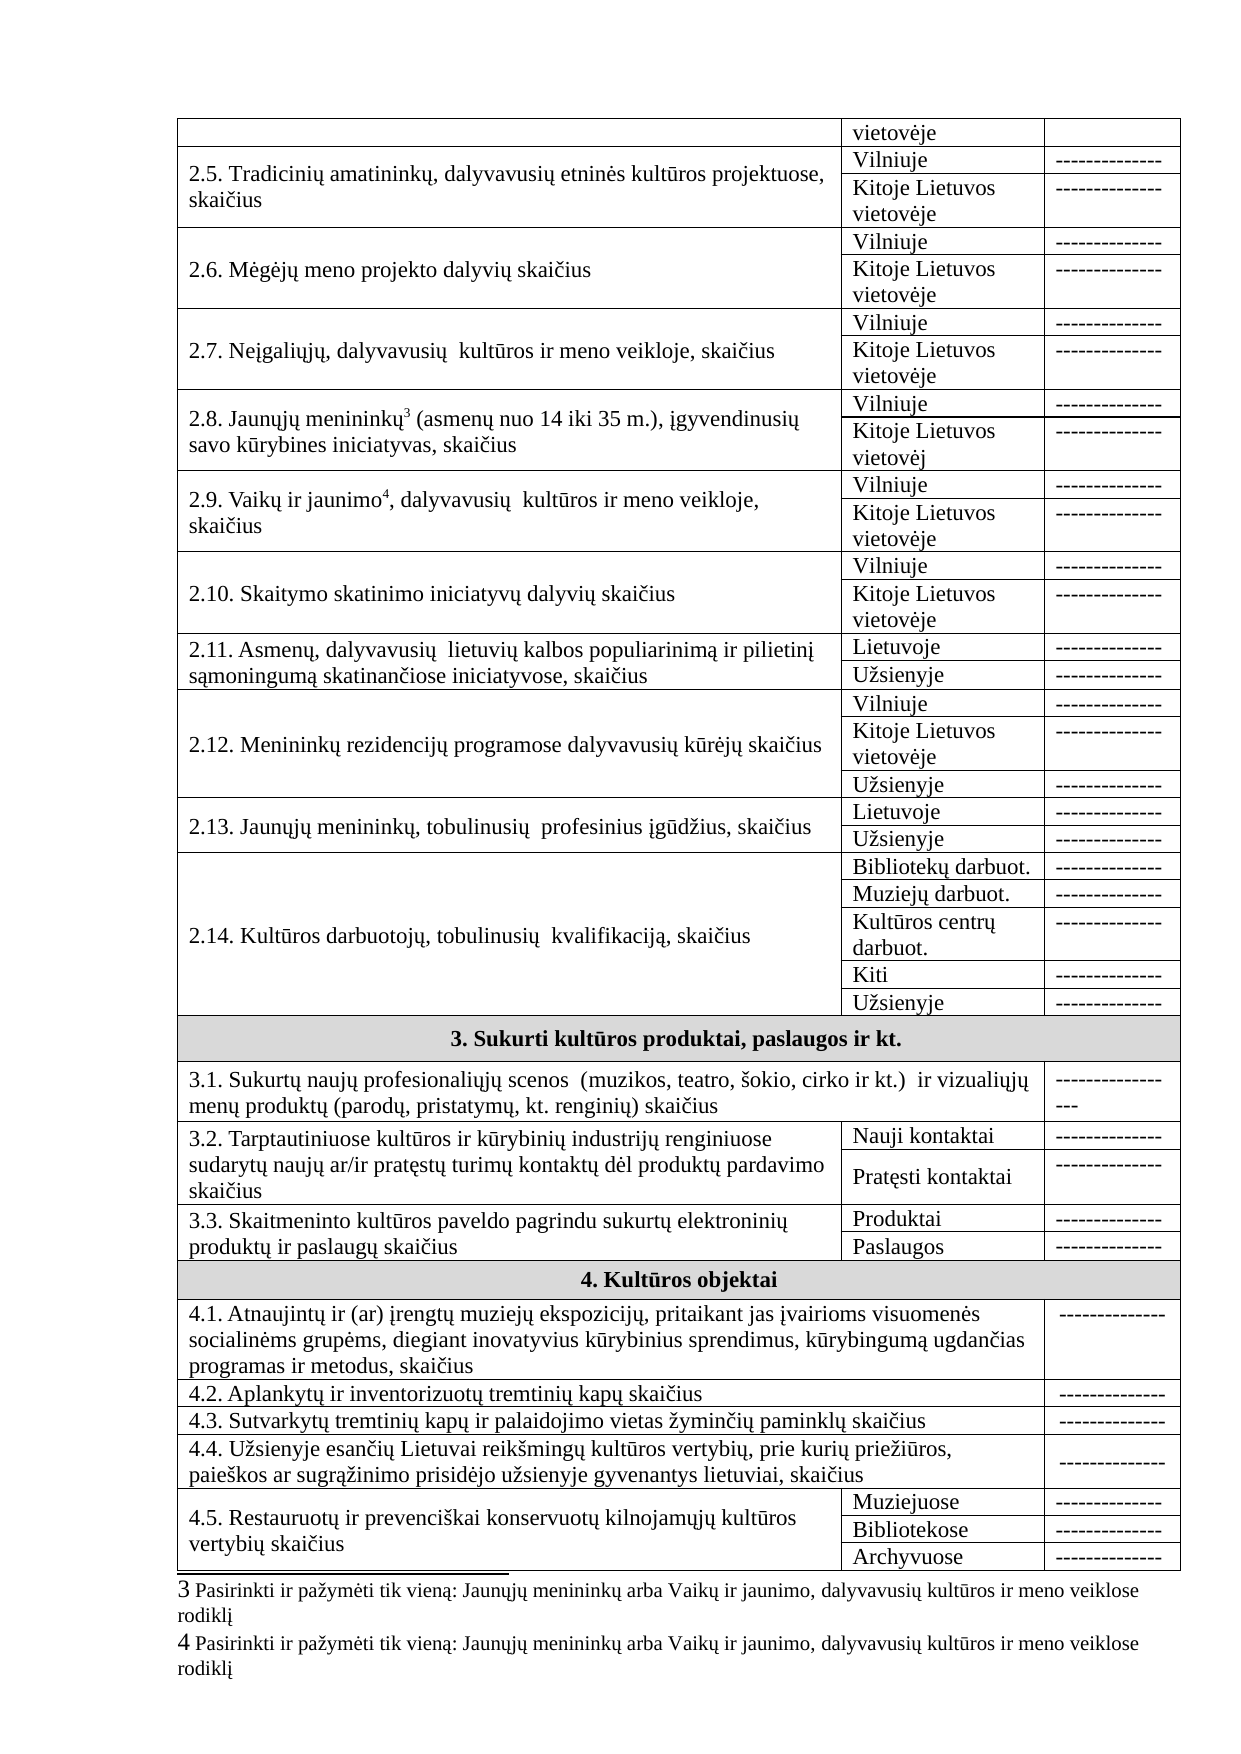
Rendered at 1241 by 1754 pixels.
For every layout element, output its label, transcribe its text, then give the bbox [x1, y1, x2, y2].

table_cell -------------- [1045, 1380, 1180, 1406]
table_cell 2.7. Neįgaliųjų, dalyvavusių kultūros ir meno veikloje, skaičius [178, 309, 841, 389]
table_cell 4.5. Restauruotų ir prevenciškai konservuotų kilnojamųjų kultūros vertybių skaičius [178, 1489, 841, 1569]
table_cell 4.1. Atnaujintų ir (ar) įrengtų muziejų ekspozicijų, pritaikant jas įvairioms visuomenės socialinėms grupėms, diegiant inovatyvius kūrybinius sprendimus, kūrybingumą ugdančias programas ir metodus, skaičius [178, 1300, 1044, 1379]
table_cell Muziejuose [842, 1489, 1044, 1515]
table_cell 2.10. Skaitymo skatinimo iniciatyvų dalyvių skaičius [178, 552, 841, 632]
table_cell 3.1. Sukurtų naujų profesionaliųjų scenos (muzikos, teatro, šokio, cirko ir kt.) ir vizualiųjų menų produktų (parodų, pristatymų, kt. renginių) skaičius [178, 1062, 1044, 1121]
table_cell -------------- [1045, 255, 1180, 308]
table_cell Bibliotekų darbuot. [842, 853, 1044, 879]
table_cell Kultūros centrų darbuot. [842, 908, 1044, 960]
table_cell -------------- [1045, 1232, 1180, 1260]
table_cell 2.14. Kultūros darbuotojų, tobulinusių kvalifikaciją, skaičius [178, 853, 841, 1015]
table_cell -------------- [1045, 717, 1180, 770]
table_cell vietovėje [842, 119, 1044, 146]
table_cell Lietuvoje [842, 798, 1044, 824]
table_cell Paslaugos [842, 1232, 1044, 1260]
table_cell Kitoje Lietuvos vietovėje [842, 174, 1044, 227]
table_cell -------------- [1045, 418, 1180, 470]
table_cell 4.2. Aplankytų ir inventorizuotų tremtinių kapų skaičius [178, 1380, 1044, 1406]
table_cell -------------- [1045, 771, 1180, 797]
table_cell 4.3. Sutvarkytų tremtinių kapų ir palaidojimo vietas žyminčių paminklų skaičius [178, 1407, 1044, 1434]
table_cell Kiti [842, 961, 1044, 988]
table_cell -------------- [1045, 1489, 1180, 1515]
table_cell -------------- [1045, 1150, 1180, 1204]
table_cell 4.4. Užsienyje esančių Lietuvai reikšmingų kultūros vertybių, prie kurių priežiūros, paieškos ar sugrąžinimo prisidėjo užsienyje gyvenantys lietuviai, skaičius [178, 1435, 1044, 1487]
table_cell -------------- [1045, 798, 1180, 824]
table_cell Vilniuje [842, 309, 1044, 335]
table_cell Vilniuje [842, 228, 1044, 254]
table_cell -------------- [1045, 580, 1180, 632]
table_cell 3.3. Skaitmeninto kultūros paveldo pagrindu sukurtų elektroninių produktų ir paslaugų skaičius [178, 1205, 841, 1260]
table_cell ----------------- [1045, 1062, 1180, 1121]
table_cell -------------- [1045, 961, 1180, 988]
table_cell -------------- [1045, 147, 1180, 173]
table_cell Vilniuje [842, 552, 1044, 579]
table_cell Kitoje Lietuvos vietovėje [842, 336, 1044, 389]
table_cell Užsienyje [842, 989, 1044, 1015]
table_cell [178, 119, 841, 146]
table_cell Bibliotekose [842, 1516, 1044, 1542]
table_cell -------------- [1045, 908, 1180, 960]
table_cell 3. Sukurti kultūros produktai, paslaugos ir kt. [178, 1016, 1180, 1061]
table_cell Užsienyje [842, 771, 1044, 797]
table_cell 2.11. Asmenų, dalyvavusių lietuvių kalbos populiarinimą ir pilietinį sąmoningumą skatinančiose iniciatyvose, skaičius [178, 634, 841, 688]
table_cell 2.9. Vaikų ir jaunimo, dalyvavusių kultūros ir meno veikloje, skaičius [178, 471, 841, 551]
table_cell -------------- [1045, 228, 1180, 254]
table_cell Vilniuje [842, 690, 1044, 716]
table_cell Kitoje Lietuvos vietovėje [842, 717, 1044, 770]
table_cell -------------- [1045, 499, 1180, 551]
table_cell -------------- [1045, 1205, 1180, 1231]
table_cell Pratęsti kontaktai [842, 1150, 1044, 1204]
table_cell -------------- [1045, 471, 1180, 497]
table_cell Užsienyje [842, 661, 1044, 688]
table_cell -------------- [1045, 880, 1180, 907]
table_cell -------------- [1045, 1516, 1180, 1542]
table_cell 2.8. Jaunųjų menininkų (asmenų nuo 14 iki 35 m.), įgyvendinusių savo kūrybines iniciatyvas, skaičius [178, 390, 841, 470]
table_cell 2.5. Tradicinių amatininkų, dalyvavusių etninės kultūros projektuose, skaičius [178, 147, 841, 227]
table_cell -------------- [1045, 119, 1180, 146]
table_cell Produktai [842, 1205, 1044, 1231]
table_cell Muziejų darbuot. [842, 880, 1044, 907]
table_cell -------------- [1045, 1300, 1180, 1379]
table_cell -------------- [1045, 1435, 1180, 1487]
table_cell Kitoje Lietuvos vietovėj [842, 418, 1044, 470]
table_cell 2.12. Menininkų rezidencijų programose dalyvavusių kūrėjų skaičius [178, 690, 841, 797]
table_cell 4. Kultūros objektai [178, 1261, 1180, 1299]
table_cell Nauji kontaktai [842, 1122, 1044, 1148]
table_cell -------------- [1045, 309, 1180, 335]
table_cell Vilniuje [842, 471, 1044, 497]
table_cell -------------- [1045, 661, 1180, 688]
table_cell 2.6. Mėgėjų meno projekto dalyvių skaičius [178, 228, 841, 308]
table_cell -------------- [1045, 634, 1180, 660]
table_cell Lietuvoje [842, 634, 1044, 660]
table_cell -------------- [1045, 853, 1180, 879]
table_cell -------------- [1045, 1407, 1180, 1434]
table_cell -------------- [1045, 989, 1180, 1015]
table_cell Kitoje Lietuvos vietovėje [842, 580, 1044, 632]
table_cell Užsienyje [842, 826, 1044, 852]
table_cell Vilniuje [842, 147, 1044, 173]
table_cell Vilniuje [842, 390, 1044, 416]
table_cell -------------- [1045, 174, 1180, 227]
table_cell -------------- [1045, 1122, 1180, 1148]
table_cell -------------- [1045, 826, 1180, 852]
table_cell 3.2. Tarptautiniuose kultūros ir kūrybinių industrijų renginiuose sudarytų naujų ar/ir pratęstų turimų kontaktų dėl produktų pardavimo skaičius [178, 1122, 841, 1204]
table_cell -------------- [1045, 336, 1180, 389]
table_cell -------------- [1045, 390, 1180, 416]
table_cell 2.13. Jaunųjų menininkų, tobulinusių profesinius įgūdžius, skaičius [178, 798, 841, 852]
table_cell -------------- [1045, 1543, 1180, 1569]
table_cell -------------- [1045, 690, 1180, 716]
table_cell Archyvuose [842, 1543, 1044, 1569]
table_cell Kitoje Lietuvos vietovėje [842, 499, 1044, 551]
table_cell -------------- [1045, 552, 1180, 579]
table_cell Kitoje Lietuvos vietovėje [842, 255, 1044, 308]
